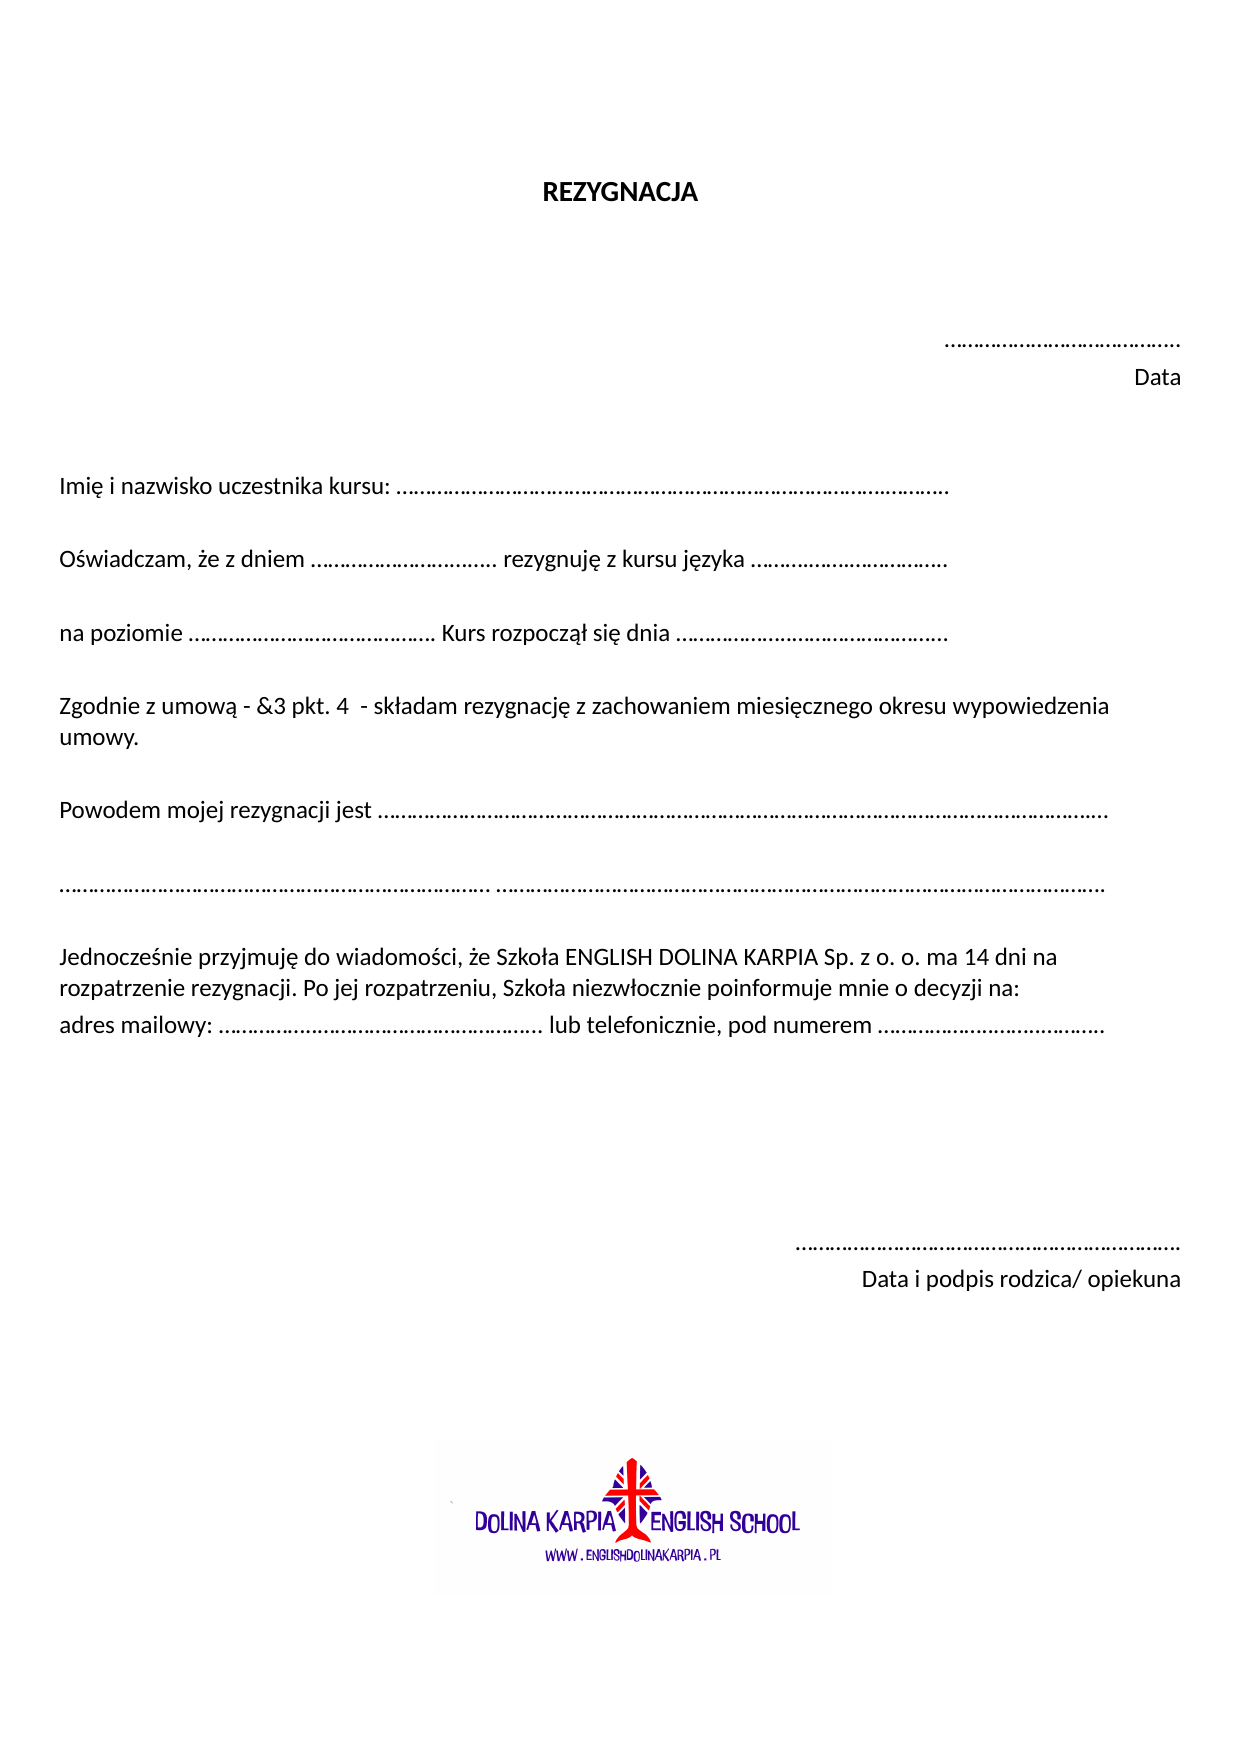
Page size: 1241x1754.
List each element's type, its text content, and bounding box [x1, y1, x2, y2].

picture [433, 1439, 833, 1595]
text …………………………………………………………. [59, 1226, 1181, 1257]
text Imię i nazwisko uczestnika kursu: ………………………………………………………………………….……….. [59, 470, 1181, 501]
text na poziomie ……………………………………. Kurs rozpoczął się dnia ………………..……………………... [59, 617, 1181, 647]
text Data i podpis rodzica/ opiekuna [59, 1264, 1181, 1294]
text adres mailowy: ……………..………………………………... lub telefonicznie, pod numerem ………………..……..……….. [59, 1009, 1181, 1040]
text Data [59, 361, 1181, 391]
text ………………………………………………………………… ……………………………………………………………………………………………. [59, 868, 1181, 898]
text ………………………………….. [59, 323, 1181, 354]
text Oświadczam, że z dniem ……………………...….. rezygnuję z kursu języka ……….…….…………….. [59, 543, 1181, 574]
text REZYGNACJA [59, 173, 1181, 208]
text Zgodnie z umową - &3 pkt. 4 - składam rezygnację z zachowaniem miesięcznego okresu wypowiedzenia umowy. [59, 690, 1181, 751]
text Jednocześnie przyjmuję do wiadomości, że Szkoła ENGLISH DOLINA KARPIA Sp. z o. o. ma 14 dni na rozpatrzenie rezygnacji. Po jej rozpatrzeniu, Szkoła niezwłocznie poinformuje mnie o decyzji na: [59, 941, 1181, 1002]
text Powodem mojej rezygnacji jest …………………………………………………………………………………………………………….… [59, 794, 1181, 825]
